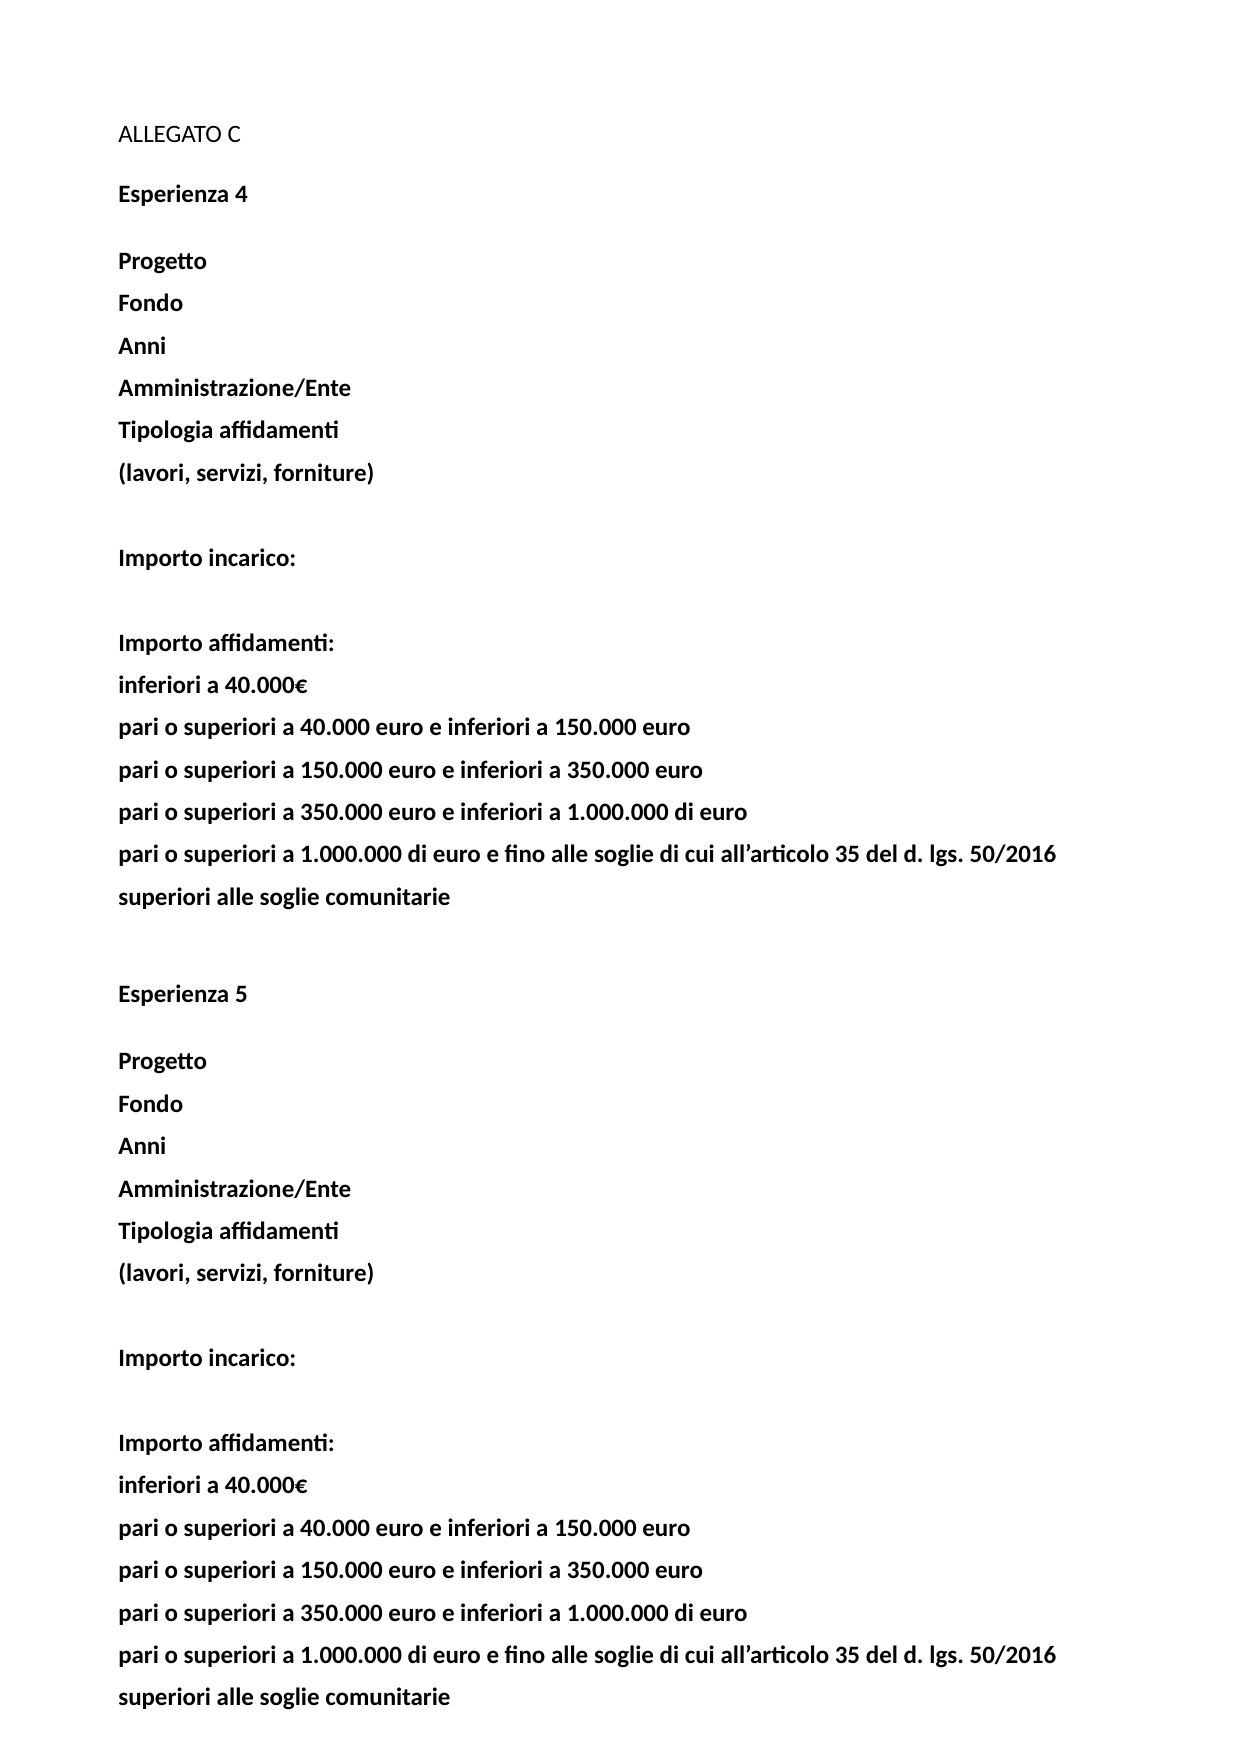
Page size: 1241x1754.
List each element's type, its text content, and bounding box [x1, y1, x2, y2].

text Progetto [118, 245, 1122, 276]
text Importo affidamenti: [118, 1427, 1122, 1458]
text (lavori, servizi, forniture) [118, 457, 1122, 488]
text pari o superiori a 350.000 euro e inferiori a 1.000.000 di euro [118, 1597, 1122, 1627]
text Importo affidamenti: [118, 627, 1122, 657]
text Progetto [118, 1046, 1122, 1076]
text Esperienza 4 [118, 178, 1122, 209]
text Importo incarico: [118, 1342, 1122, 1373]
text Anni [118, 1130, 1122, 1161]
text Importo incarico: [118, 542, 1122, 572]
text pari o superiori a 350.000 euro e inferiori a 1.000.000 di euro [118, 796, 1122, 827]
text Tipologia affidamenti [118, 415, 1122, 445]
text superiori alle soglie comunitarie [118, 881, 1122, 912]
text Tipologia affidamenti [118, 1215, 1122, 1246]
text Amministrazione/Ente [118, 372, 1122, 403]
text inferiori a 40.000€ [118, 669, 1122, 699]
text Fondo [118, 1088, 1122, 1118]
text (lavori, servizi, forniture) [118, 1257, 1122, 1288]
text pari o superiori a 150.000 euro e inferiori a 350.000 euro [118, 754, 1122, 784]
text pari o superiori a 40.000 euro e inferiori a 150.000 euro [118, 1512, 1122, 1542]
text Fondo [118, 287, 1122, 318]
text pari o superiori a 1.000.000 di euro e fino alle soglie di cui all’articolo 35 del d. lgs. 50/2016 [118, 1639, 1122, 1669]
text pari o superiori a 150.000 euro e inferiori a 350.000 euro [118, 1554, 1122, 1585]
text Anni [118, 330, 1122, 360]
text superiori alle soglie comunitarie [118, 1681, 1122, 1712]
text inferiori a 40.000€ [118, 1469, 1122, 1500]
text Amministrazione/Ente [118, 1173, 1122, 1203]
text pari o superiori a 40.000 euro e inferiori a 150.000 euro [118, 711, 1122, 742]
text pari o superiori a 1.000.000 di euro e fino alle soglie di cui all’articolo 35 del d. lgs. 50/2016 [118, 839, 1122, 869]
text Esperienza 5 [118, 978, 1122, 1009]
